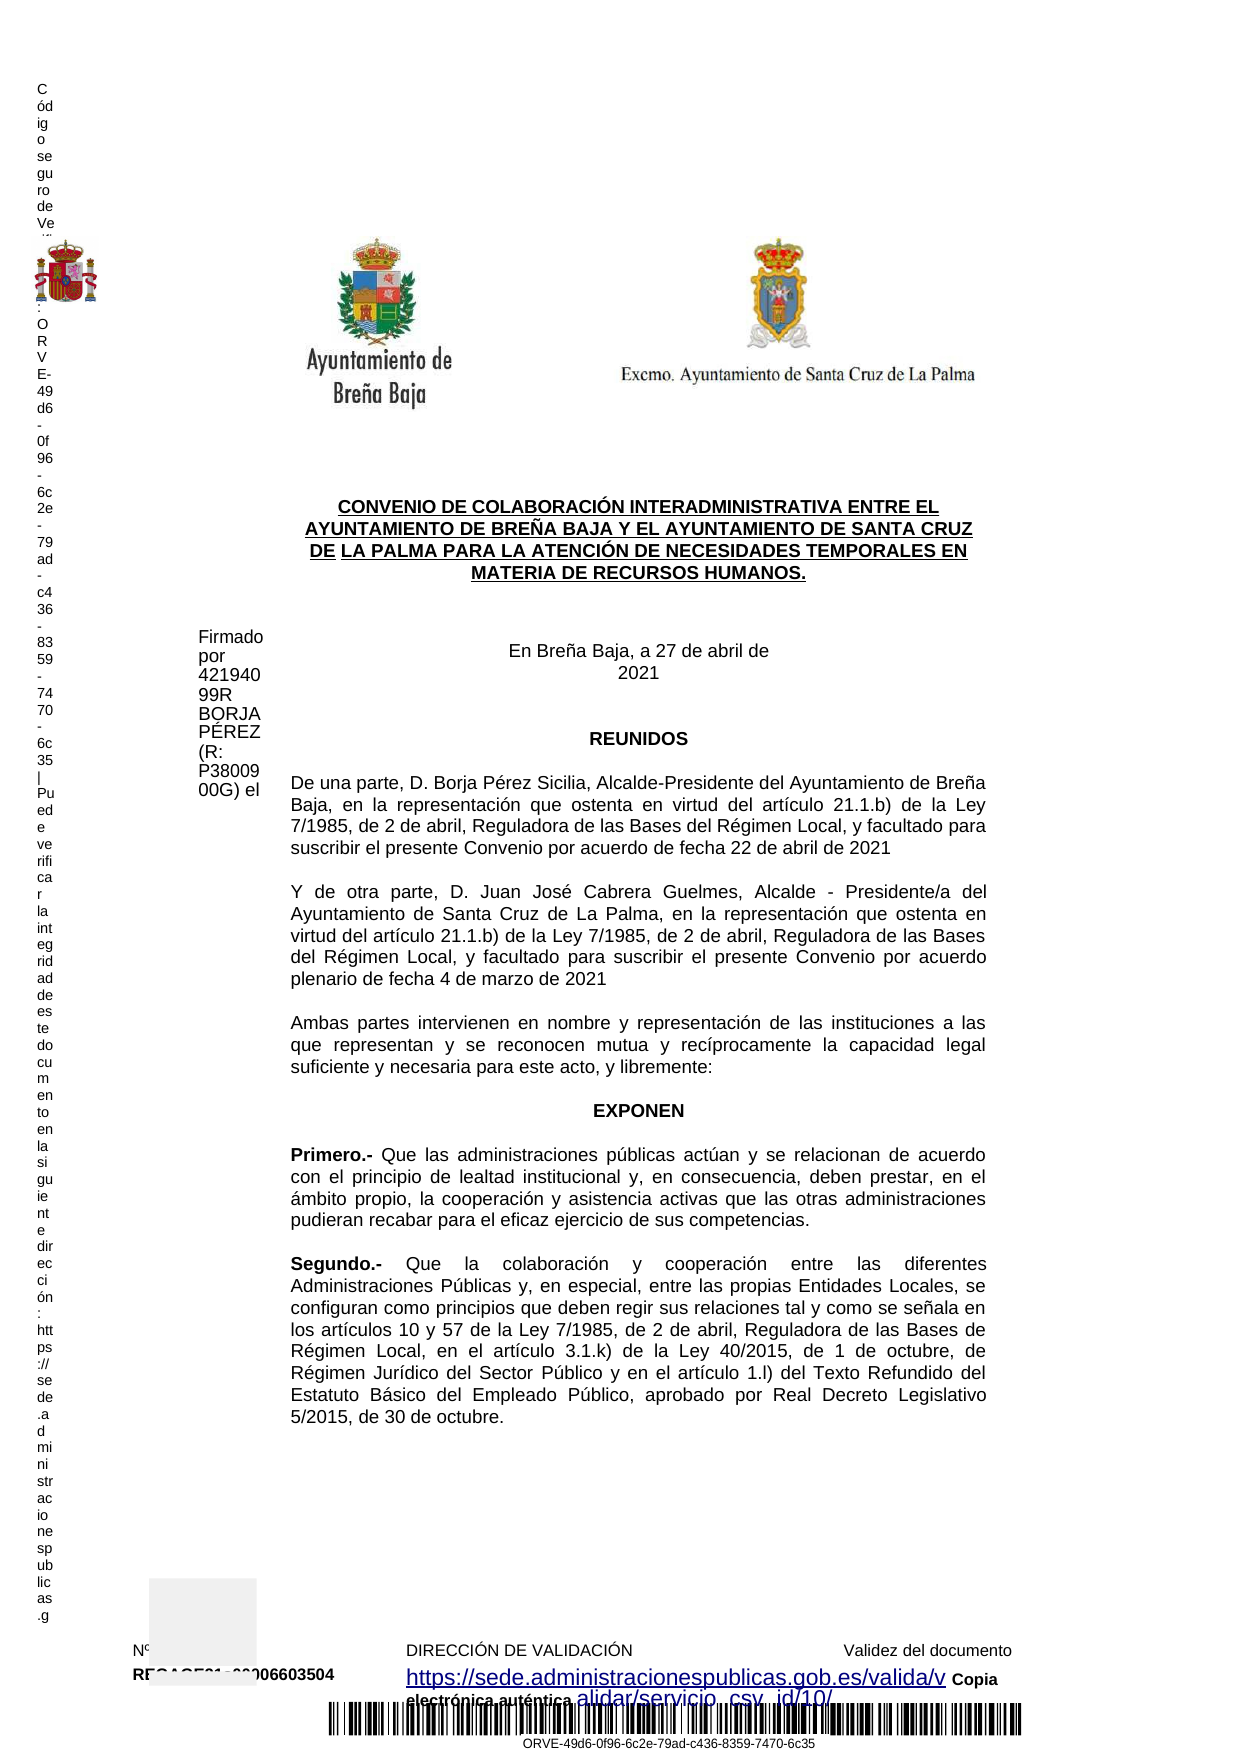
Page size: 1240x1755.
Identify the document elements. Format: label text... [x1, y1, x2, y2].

text De una parte, D. Borja Pérez Sicilia, Alcalde-Presidente del Ayuntamiento de Breña Baja, en la representación que ostenta en virtud del artículo 21.1.b) de la Ley 7/1985, de 2 de abril, Reguladora de las Bases del Régimen Local, y facultado para suscribir el presente Convenio por acuerdo de fecha 22 de abril de 2021 [290, 772, 986, 859]
text Segundo.- Que la colaboración y cooperación entre las diferentes Administraciones Públicas y, en especial, entre las propias Entidades Locales, se configuran como principios que deben regir sus relaciones tal y como se señala en los artículos 10 y 57 de la Ley 7/1985, de 2 de abril, Reguladora de las Bases de Régimen Local, en el artículo 3.1.k) de la Ley 40/2015, de 1 de octubre, de Régimen Jurídico del Sector Público y en el artículo 1.l) del Texto Refundido del Estatuto Básico del Empleado Público, aprobado por Real Decreto Legislativo 5/2015, de 30 de octubre. [290, 1253, 987, 1427]
text En Breña Baja, a 27 de abril de 2021 [486, 640, 791, 683]
text 99R BORJA PÉREZ (R: P38009 [198, 686, 263, 781]
subtitle REUNIDOS [486, 728, 791, 749]
text Ambas partes intervienen en nombre y representación de las instituciones a las que representan y se reconocen mutua y recíprocamente la capacidad legal suficiente y necesaria para este acto, y libremente: [290, 1012, 987, 1077]
text Y de otra parte, D. Juan José Cabrera Guelmes, Alcalde - Presidente/a del Ayuntamiento de Santa Cruz de La Palma, en la representación que ostenta en virtud del artículo 21.1.b) de la Ley 7/1985, de 2 de abril, Reguladora de las Bases del Régimen Local, y facultado para suscribir el presente Convenio por acuerdo plenario de fecha 4 de marzo de 2021 [290, 881, 987, 990]
text Código seguro de Verificación : ORVE-49d6-0f96-6c2e-79ad-c436-8359-7470-6c35 | Puede verificar la integridad de este documento en la siguiente dirección : https://sede.administracionespublicas.gob.es/valida/validar/servicio_csv_id/10/ [37, 304, 55, 1623]
subtitle CONVENIO DE COLABORACIÓN INTERADMINISTRATIVA ENTRE EL AYUNTAMIENTO DE BREÑA BAJA Y EL AYUNTAMIENTO DE SANTA CRUZ DE LA PALMA PARA LA ATENCIÓN DE NECESIDADES TEMPORALES EN MATERIA DE RECURSOS HUMANOS. [293, 496, 984, 583]
text Primero.- Que las administraciones públicas actúan y se relacionan de acuerdo con el principio de lealtad institucional y, en consecuencia, deben prestar, en el ámbito propio, la cooperación y asistencia activas que las otras administraciones pudieran recabar para el eficaz ejercicio de sus competencias. [290, 1144, 986, 1231]
subtitle EXPONEN [486, 1100, 791, 1121]
text Firmado por 421940 [198, 629, 266, 686]
text 00G) el [198, 781, 266, 801]
